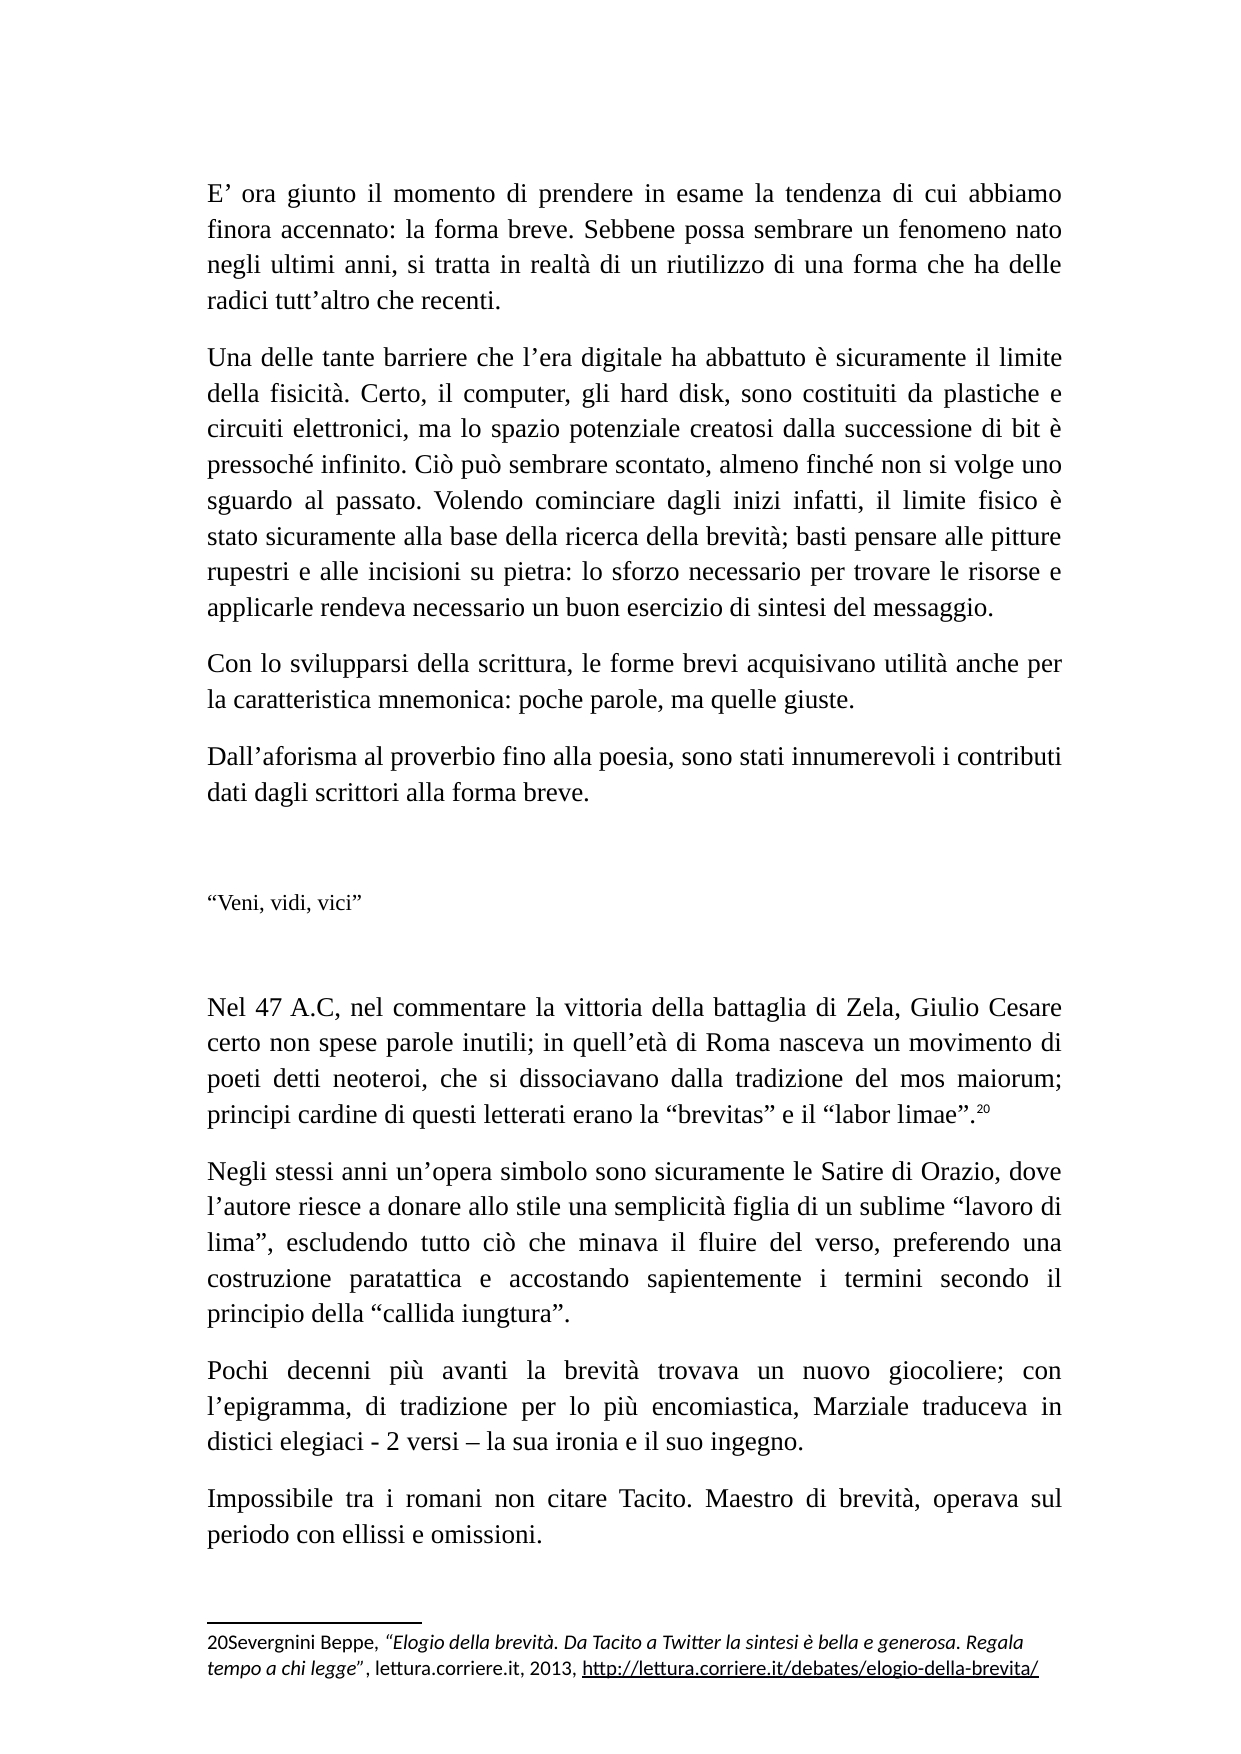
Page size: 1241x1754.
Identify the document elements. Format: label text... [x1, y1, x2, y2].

text Dall’aforisma al proverbio fino alla poesia, sono stati innumerevoli i contributi dati dagli scrittori alla forma breve. [207, 740, 1063, 807]
text Con lo svilupparsi della scrittura, le forme brevi acquisivano utilità anche per la caratteristica mnemonica: poche parole, ma quelle giuste. [207, 648, 1063, 714]
text “Veni, vidi, vici” [207, 889, 1063, 915]
text Impossibile tra i romani non citare Tacito. Maestro di brevità, operava sul periodo con ellissi e omissioni. [207, 1482, 1063, 1549]
text Una delle tante barriere che l’era digitale ha abbattuto è sicuramente il limite della fisicità. Certo, il computer, gli hard disk, sono costituiti da plastiche e circuiti elettronici, ma lo spazio potenziale creatosi dalla successione di bit è pressoché infinito. Ciò può sembrare scontato, almeno finché non si volge uno sguardo al passato. Volendo cominciare dagli inizi infatti, il limite fisico è stato sicuramente alla base della ricerca della brevità; basti pensare alle pitture rupestri e alle incisioni su pietra: lo sforzo necessario per trovare le risorse e applicarle rendeva necessario un buon esercizio di sintesi del messaggio. [207, 341, 1063, 622]
text Severgnini Beppe, “Elogio della brevità. Da Tacito a Twitter la sintesi è bella e generosa. Regala tempo a chi legge”, lettura.corriere.it, 2013, http://lettura.corriere.it/debates/elogio-della-brevita/ [207, 1629, 1063, 1680]
text Pochi decenni più avanti la brevità trovava un nuovo giocoliere; con l’epigramma, di tradizione per lo più encomiastica, Marziale traduceva in distici elegiaci - 2 versi – la sua ironia e il suo ingegno. [207, 1354, 1063, 1457]
text E’ ora giunto il momento di prendere in esame la tendenza di cui abbiamo finora accennato: la forma breve. Sebbene possa sembrare un fenomeno nato negli ultimi anni, si tratta in realtà di un riutilizzo di una forma che ha delle radici tutt’altro che recenti. [207, 177, 1063, 316]
text Nel 47 A.C, nel commentare la vittoria della battaglia di Zela, Giulio Cesare certo non spese parole inutili; in quell’età di Roma nasceva un movimento di poeti detti neoteroi, che si dissociavano dalla tradizione del mos maiorum; principi cardine di questi letterati erano la “brevitas” e il “labor limae”. [207, 991, 1063, 1129]
text Negli stessi anni un’opera simbolo sono sicuramente le Satire di Orazio, dove l’autore riesce a donare allo stile una semplicità figlia di un sublime “lavoro di lima”, escludendo tutto ciò che minava il fluire del verso, preferendo una costruzione paratattica e accostando sapientemente i termini secondo il principio della “callida iungtura”. [207, 1154, 1063, 1329]
